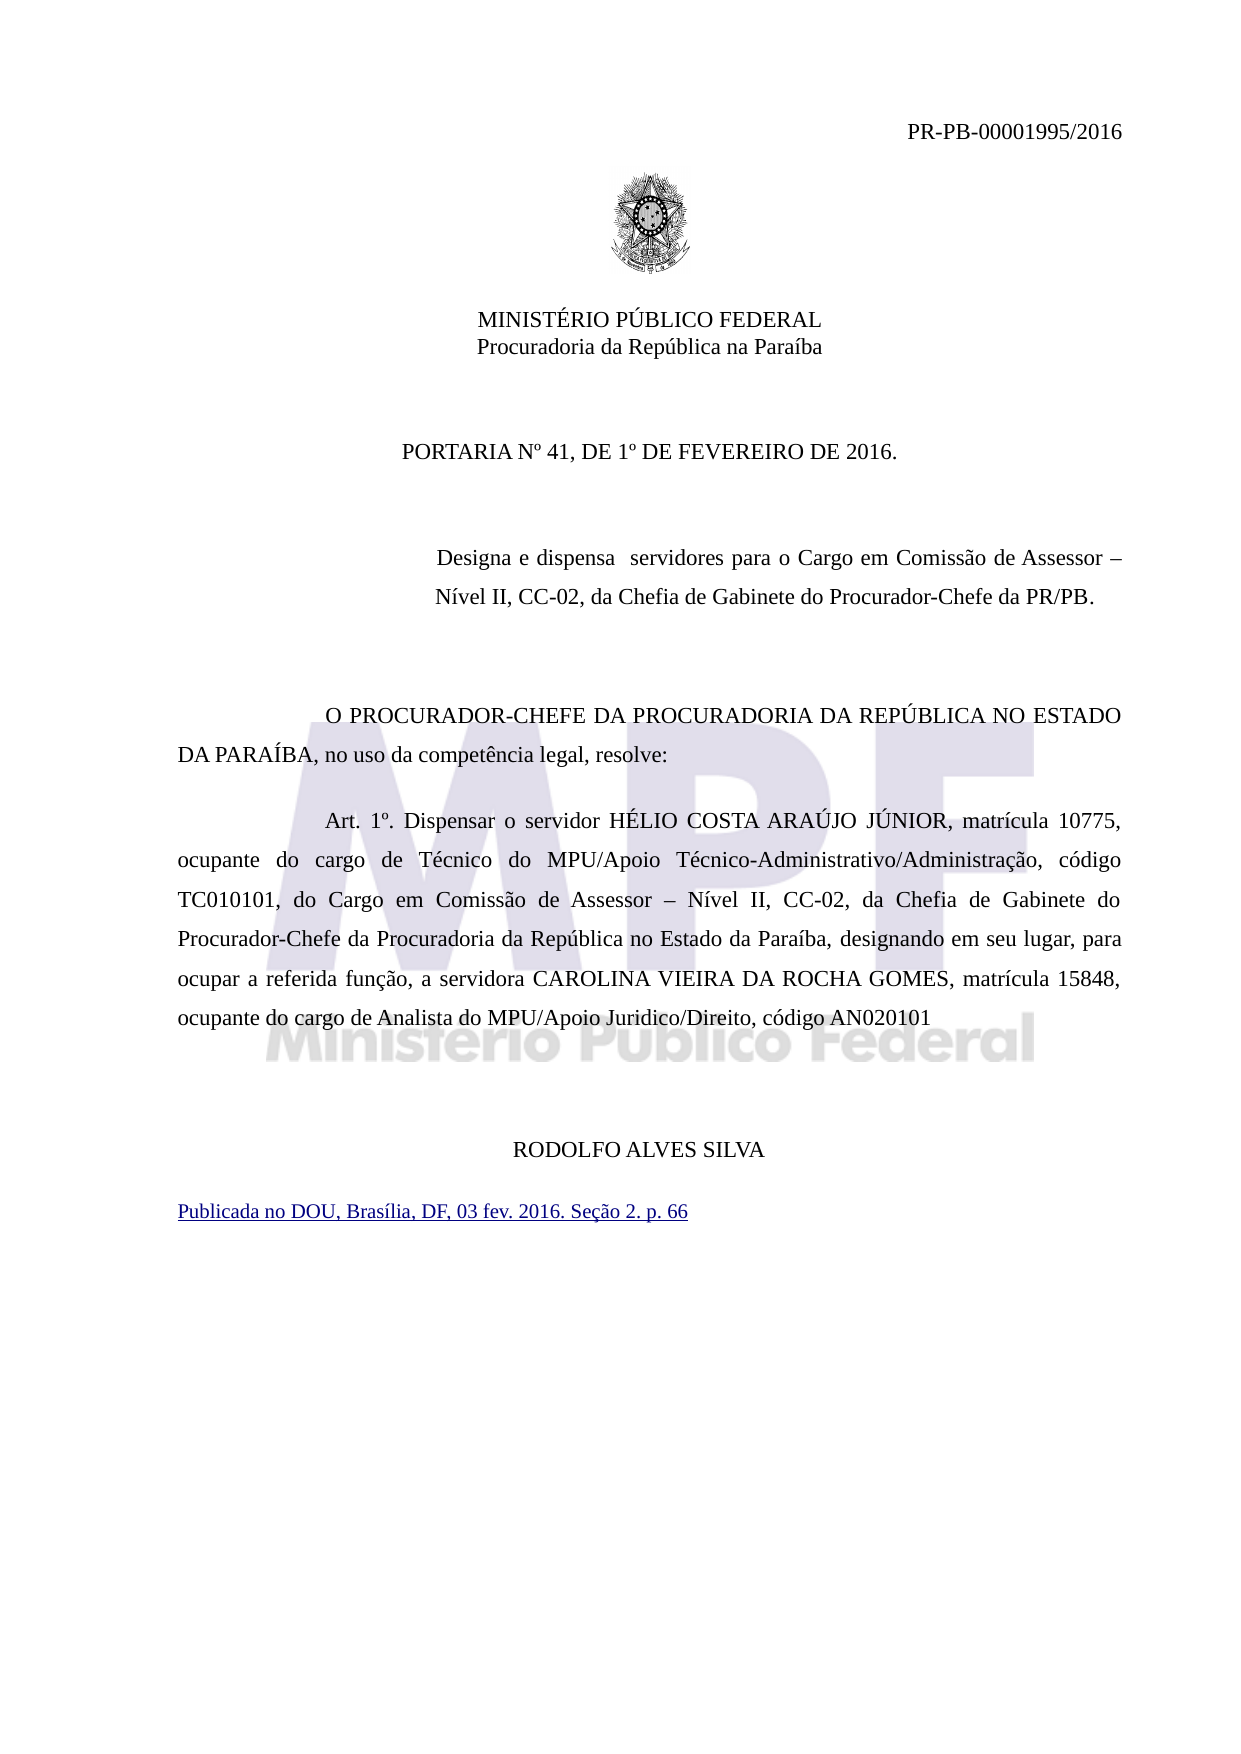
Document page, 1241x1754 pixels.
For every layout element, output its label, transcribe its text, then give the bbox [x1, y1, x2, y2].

text Art. 1º. Dispensar o servidor HÉLIO COSTA ARAÚJO JÚNIOR, matrícula 10775, ocupante do cargo de Técnico do MPU/Apoio Técnico-Administrativo/Administração, código TC010101, do Cargo em Comissão de Assessor – Nível II, CC-02, da Chefia de Gabinete do Procurador-Chefe da Procuradoria da República no Estado da Paraíba, designando em seu lugar, para ocupar a referida função, a servidora CAROLINA VIEIRA DA ROCHA GOMES, matrícula 15848, ocupante do cargo de Analista do MPU/Apoio Juridico/Direito, código AN020101 [177, 807, 1122, 1031]
text Designa e dispensa servidores para o Cargo em Comissão de Assessor – Nível II, CC-02, da Chefia de Gabinete do Procurador-Chefe da PR/PB. [435, 544, 1122, 609]
text PORTARIA Nº 41, DE 1º DE FEVEREIRO DE 2016. [177, 438, 1122, 464]
text MINISTÉRIO PÚBLICO FEDERAL [177, 306, 1122, 333]
picture [608, 166, 691, 274]
text Publicada no DOU, Brasília, DF, 03 fev. 2016. Seção 2. p. 66 [177, 1199, 1122, 1223]
text RODOLFO ALVES SILVA [177, 1136, 1122, 1162]
text PR-PB-00001995/2016 [177, 118, 1122, 144]
text Procuradoria da República na Paraíba [177, 333, 1122, 359]
picture [266, 767, 1034, 807]
picture [266, 1031, 1034, 1062]
text O PROCURADOR-CHEFE DA PROCURADORIA DA REPÚBLICA NO ESTADO DA PARAÍBA, no uso da competência legal, resolve: [177, 702, 1122, 767]
